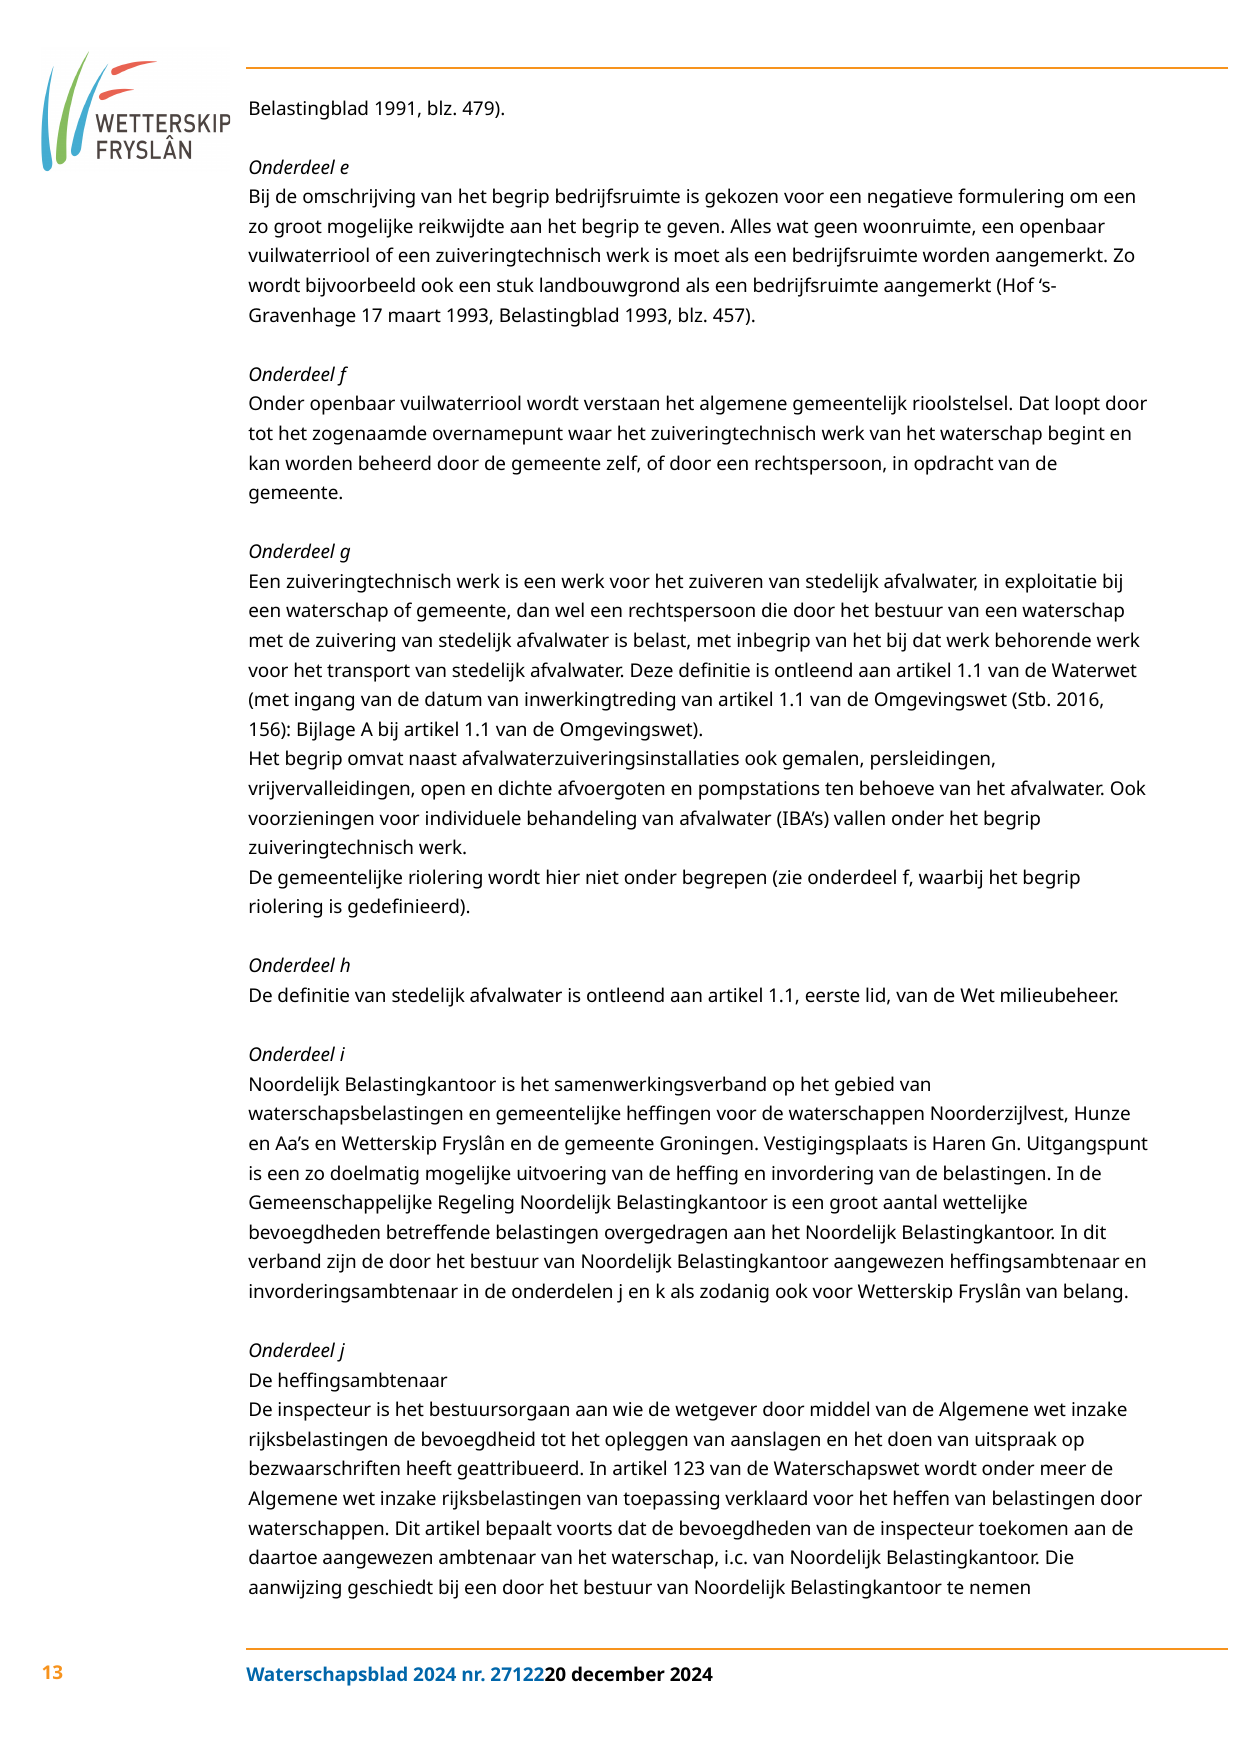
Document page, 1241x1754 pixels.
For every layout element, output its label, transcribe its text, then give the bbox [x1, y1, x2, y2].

text Onderdeel e [248, 154, 1152, 180]
text Onderdeel f [248, 361, 1152, 387]
text Bij de omschrijving van het begrip bedrijfsruimte is gekozen voor een negatieve formulering om een zo groot mogelijke reikwijdte aan het begrip te geven. Alles wat geen woonruimte, een openbaar vuilwaterriool of een zuiveringtechnisch werk is moet als een bedrijfsruimte worden aangemerkt. Zo wordt bijvoorbeeld ook een stuk landbouwgrond als een bedrijfsruimte aangemerkt (Hof ‘s-Gravenhage 17 maart 1993, Belastingblad 1993, blz. 457). [248, 183, 1152, 328]
text Belastingblad 1991, blz. 479). [248, 95, 1152, 121]
text Onder openbaar vuilwaterriool wordt verstaan het algemene gemeentelijk rioolstelsel. Dat loopt door tot het zogenaamde overnamepunt waar het zuiveringtechnisch werk van het waterschap begint en kan worden beheerd door de gemeente zelf, of door een rechtspersoon, in opdracht van de gemeente. [248, 391, 1152, 505]
picture [41, 47, 231, 172]
text Het begrip omvat naast afvalwaterzuiveringsinstallaties ook gemalen, persleidingen, vrijvervalleidingen, open en dichte afvoergoten en pompstations ten behoeve van het afvalwater. Ook voorzieningen voor individuele behandeling van afvalwater (IBA’s) vallen onder het begrip zuiveringtechnisch werk. [248, 746, 1152, 860]
text De definitie van stedelijk afvalwater is ontleend aan artikel 1.1, eerste lid, van de Wet milieubeheer. [248, 982, 1152, 1008]
text De inspecteur is het bestuursorgaan aan wie de wetgever door middel van de Algemene wet inzake rijksbelastingen de bevoegdheid tot het opleggen van aanslagen en het doen van uitspraak op bezwaarschriften heeft geattribueerd. In artikel 123 van de Waterschapswet wordt onder meer de Algemene wet inzake rijksbelastingen van toepassing verklaard voor het heffen van belastingen door waterschappen. Dit artikel bepaalt voorts dat de bevoegdheden van de inspecteur toekomen aan de daartoe aangewezen ambtenaar van het waterschap, i.c. van Noordelijk Belastingkantoor. Die aanwijzing geschiedt bij een door het bestuur van Noordelijk Belastingkantoor te nemen [248, 1396, 1152, 1600]
text Een zuiveringtechnisch werk is een werk voor het zuiveren van stedelijk afvalwater, in exploitatie bij een waterschap of gemeente, dan wel een rechtspersoon die door het bestuur van een waterschap met de zuivering van stedelijk afvalwater is belast, met inbegrip van het bij dat werk behorende werk voor het transport van stedelijk afvalwater. Deze definitie is ontleend aan artikel 1.1 van de Waterwet (met ingang van de datum van inwerkingtreding van artikel 1.1 van de Omgevingswet (Stb. 2016, 156): Bijlage A bij artikel 1.1 van de Omgevingswet). [248, 568, 1152, 742]
text Onderdeel h [248, 953, 1152, 978]
text Onderdeel g [248, 538, 1152, 564]
text Onderdeel j [248, 1337, 1152, 1363]
text Onderdeel i [248, 1041, 1152, 1067]
text De heffingsambtenaar [248, 1367, 1152, 1393]
text Noordelijk Belastingkantoor is het samenwerkingsverband op het gebied van waterschapsbelastingen en gemeentelijke heffingen voor de waterschappen Noorderzijlvest, Hunze en Aa’s en Wetterskip Fryslân en de gemeente Groningen. Vestigingsplaats is Haren Gn. Uitgangspunt is een zo doelmatig mogelijke uitvoering van de heffing en invordering van de belastingen. In de Gemeenschappelijke Regeling Noordelijk Belastingkantoor is een groot aantal wettelijke bevoegdheden betreffende belastingen overgedragen aan het Noordelijk Belastingkantoor. In dit verband zijn de door het bestuur van Noordelijk Belastingkantoor aangewezen heffingsambtenaar en invorderingsambtenaar in de onderdelen j en k als zodanig ook voor Wetterskip Fryslân van belang. [248, 1071, 1152, 1304]
text De gemeentelijke riolering wordt hier niet onder begrepen (zie onderdeel f, waarbij het begrip riolering is gedefinieerd). [248, 864, 1152, 919]
